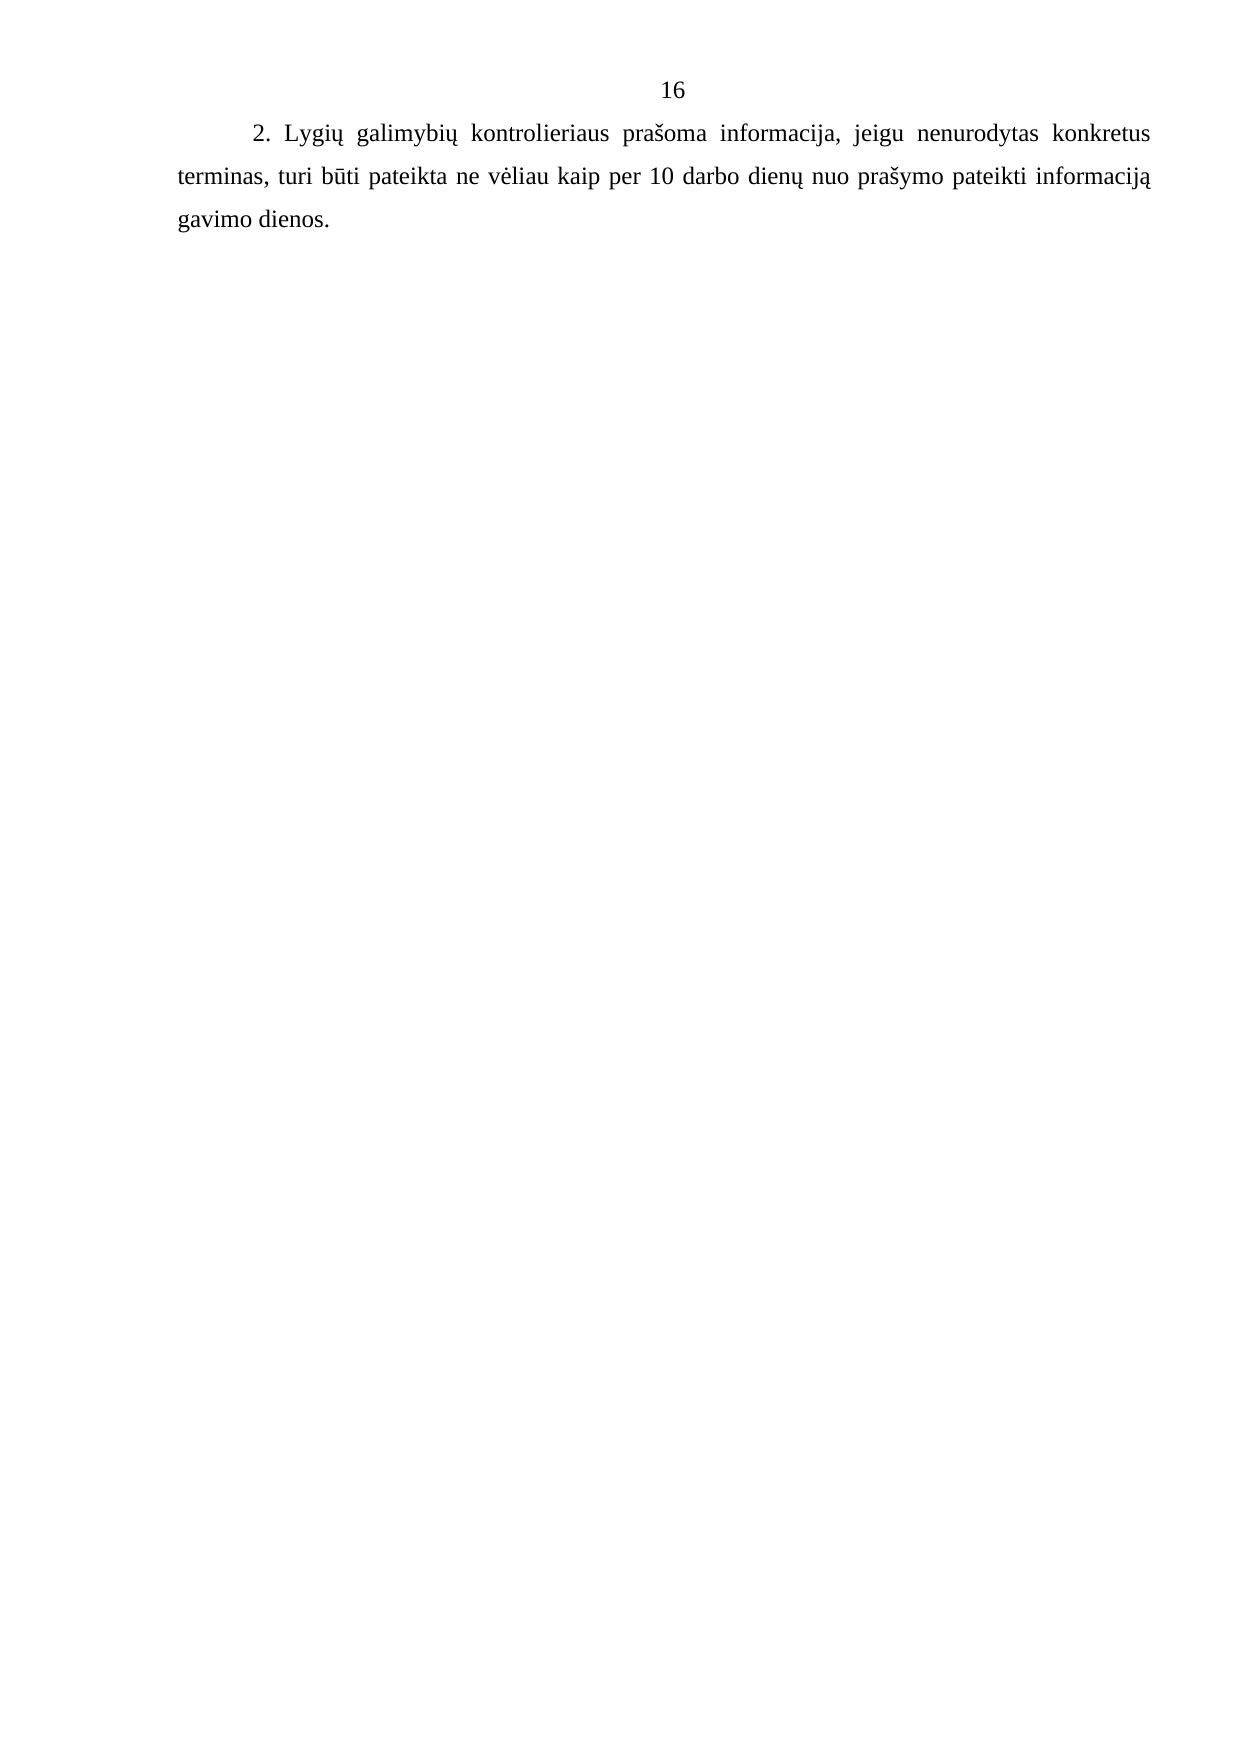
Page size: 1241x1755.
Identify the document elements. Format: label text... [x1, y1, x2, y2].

text 2. Lygių galimybių kontrolieriaus prašoma informacija, jeigu nenurodytas konkretus terminas, turi būti pateikta ne vėliau kaip per 10 darbo dienų nuo prašymo pateikti informaciją gavimo dienos. [177, 118, 1152, 233]
